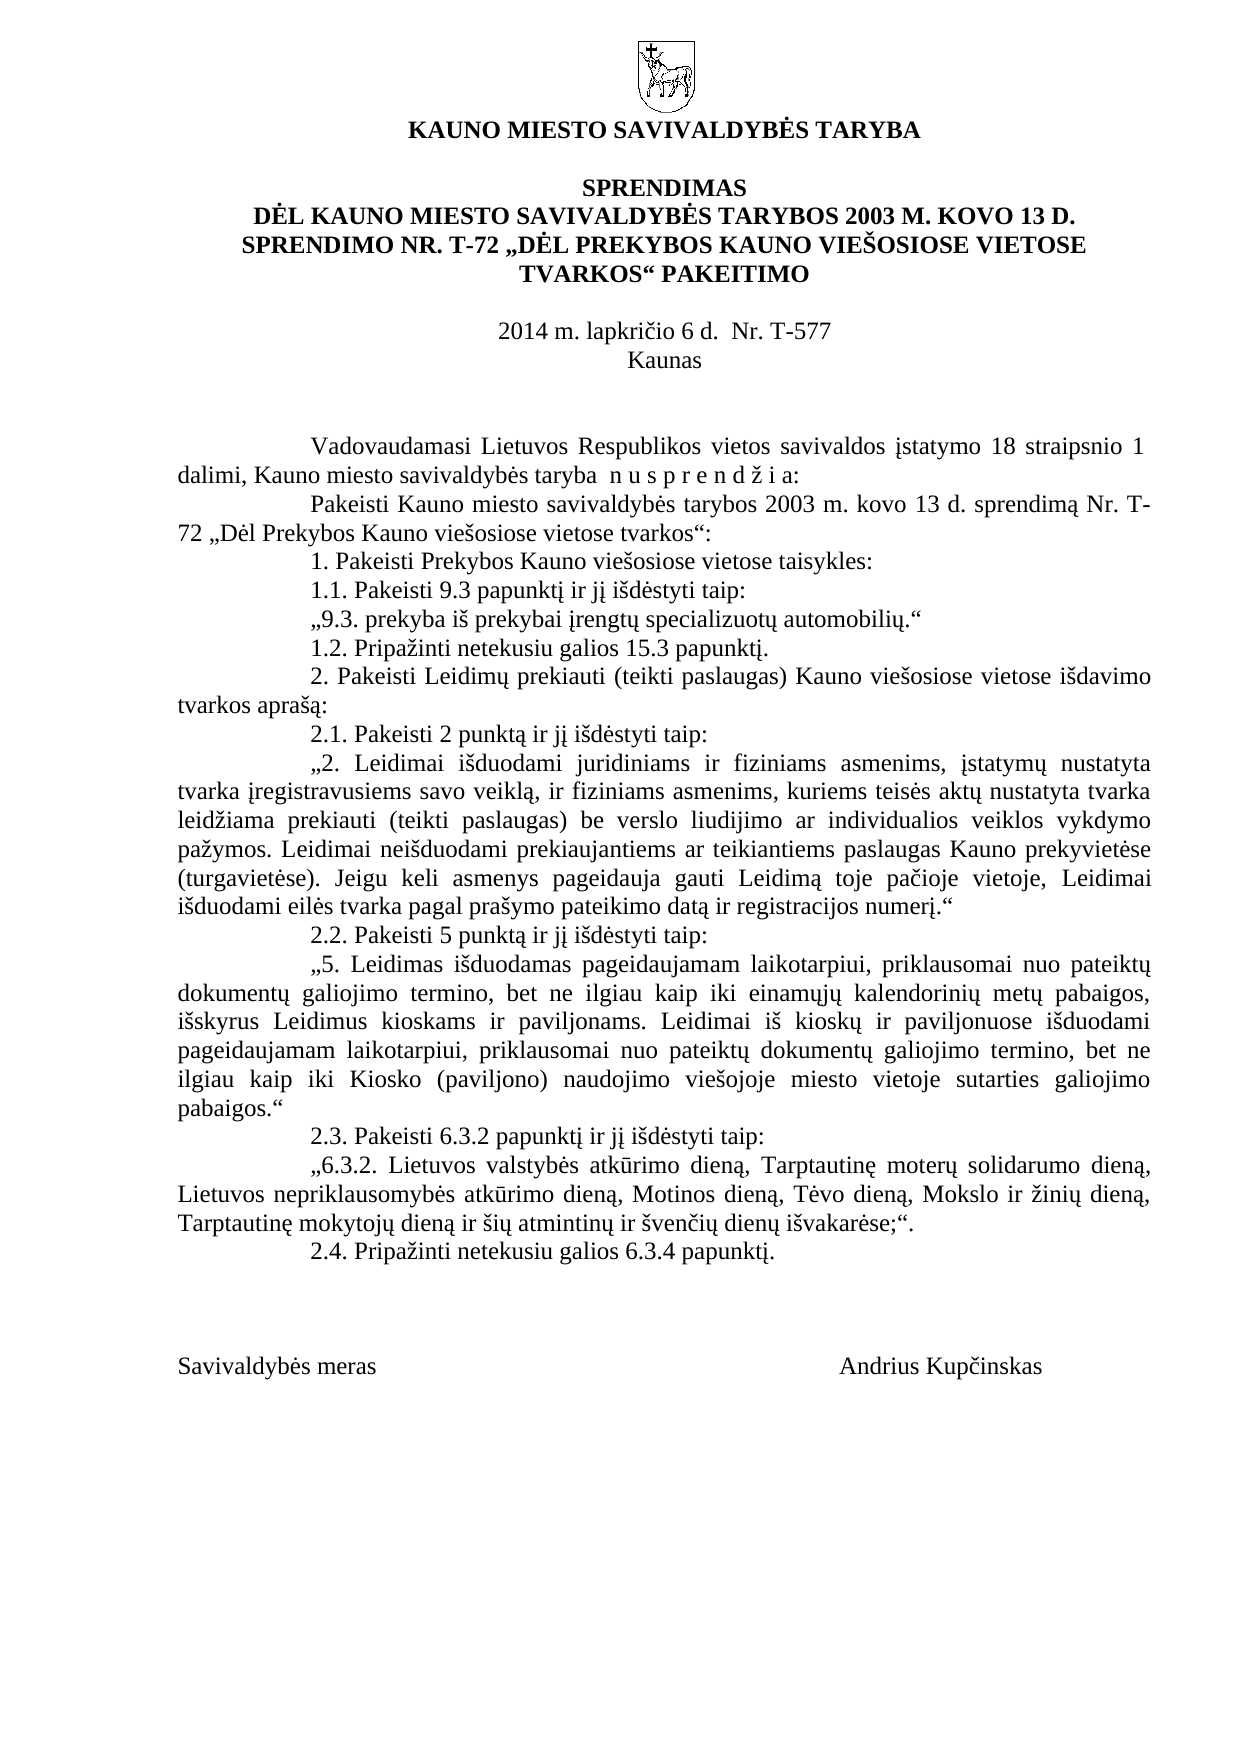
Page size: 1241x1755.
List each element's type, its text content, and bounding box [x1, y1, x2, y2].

text 1. Pakeisti Prekybos Kauno viešosiose vietose taisykles: [177, 546, 1152, 575]
text „6.3.2. Lietuvos valstybės atkūrimo dieną, Tarptautinę moterų solidarumo dieną, Lietuvos nepriklausomybės atkūrimo dieną, Motinos dieną, Tėvo dieną, Mokslo ir žinių dieną, Tarptautinę mokytojų dieną ir šių atmintinų ir švenčių dienų išvakarėse;“. [177, 1150, 1152, 1236]
text 2014 m. lapkričio 6 d. Nr. T-577 [177, 316, 1152, 345]
text „9.3. prekyba iš prekybai įrengtų specializuotų automobilių.“ [177, 604, 1152, 633]
text DĖL KAUNO MIESTO SAVIVALDYBĖS TARYBOS 2003 M. KOVO 13 D. SPRENDIMO NR. T-72 „DĖL PREKYBOS KAUNO VIEŠOSIOSE VIETOSE TVARKOS“ PAKEITIMO [177, 201, 1152, 288]
text 1.2. Pripažinti netekusiu galios 15.3 papunktį. [177, 633, 1152, 661]
text Kaunas [177, 345, 1152, 374]
text 2.1. Pakeisti 2 punktą ir jį išdėstyti taip: [177, 719, 1152, 748]
text 2.2. Pakeisti 5 punktą ir jį išdėstyti taip: [177, 920, 1152, 949]
text 2. Pakeisti Leidimų prekiauti (teikti paslaugas) Kauno viešosiose vietose išdavimo tvarkos aprašą: [177, 661, 1152, 719]
text KAUNO MIESTO SAVIVALDYBĖS TARYBA [177, 115, 1152, 144]
text 1.1. Pakeisti 9.3 papunktį ir jį išdėstyti taip: [177, 575, 1152, 604]
text „5. Leidimas išduodamas pageidaujamam laikotarpiui, priklausomai nuo pateiktų dokumentų galiojimo termino, bet ne ilgiau kaip iki einamųjų kalendorinių metų pabaigos, išskyrus Leidimus kioskams ir paviljonams. Leidimai iš kioskų ir paviljonuose išduodami pageidaujamam laikotarpiui, priklausomai nuo pateiktų dokumentų galiojimo termino, bet ne ilgiau kaip iki Kiosko (paviljono) naudojimo viešojoje miesto vietoje sutarties galiojimo pabaigos.“ [177, 949, 1152, 1121]
text 2.3. Pakeisti 6.3.2 papunktį ir jį išdėstyti taip: [177, 1121, 1152, 1150]
text Vadovaudamasi Lietuvos Respublikos vietos savivaldos įstatymo 18 straipsnio 1 dalimi, Kauno miesto savivaldybės taryba n u s p r e n d ž i a: [177, 431, 1152, 489]
text „2. Leidimai išduodami juridiniams ir fiziniams asmenims, įstatymų nustatyta tvarka įregistravusiems savo veiklą, ir fiziniams asmenims, kuriems teisės aktų nustatyta tvarka leidžiama prekiauti (teikti paslaugas) be verslo liudijimo ar individualios veiklos vykdymo pažymos. Leidimai neišduodami prekiaujantiems ar teikiantiems paslaugas Kauno prekyvietėse (turgavietėse). Jeigu keli asmenys pageidauja gauti Leidimą toje pačioje vietoje, Leidimai išduodami eilės tvarka pagal prašymo pateikimo datą ir registracijos numerį.“ [177, 748, 1152, 920]
text SPRENDIMAS [177, 173, 1152, 201]
text 2.4. Pripažinti netekusiu galios 6.3.4 papunktį. [177, 1236, 1152, 1265]
text Pakeisti Kauno miesto savivaldybės tarybos 2003 m. kovo 13 d. sprendimą Nr. T-72 „Dėl Prekybos Kauno viešosiose vietose tvarkos“: [177, 489, 1152, 546]
text Savivaldybės meras Andrius Kupčinskas [177, 1351, 1152, 1380]
